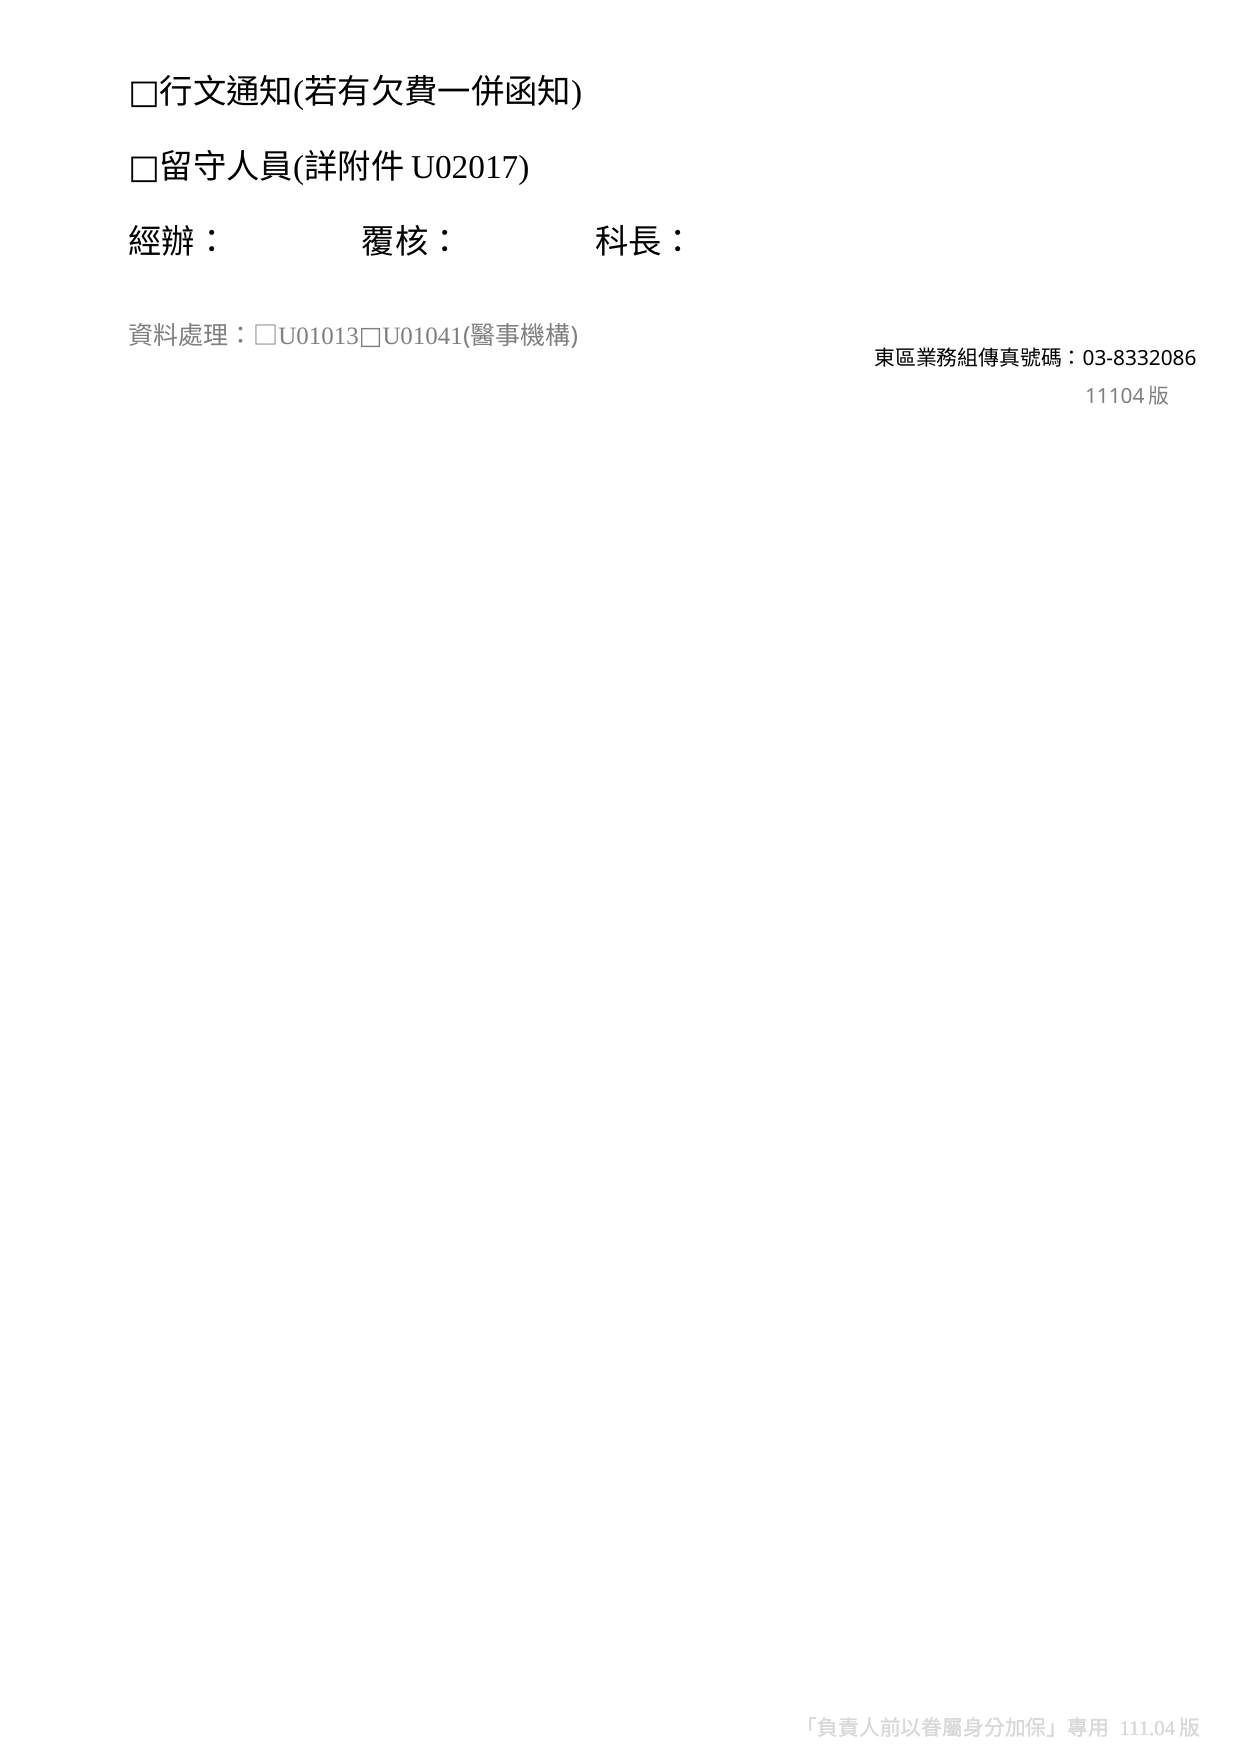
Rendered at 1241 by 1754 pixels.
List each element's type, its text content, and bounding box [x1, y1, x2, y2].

text 11104版 [1085, 380, 1207, 410]
text □留守人員(詳附件U02017) [128, 127, 1112, 202]
text 資料處理：□U01013□U01041(醫事機構) [128, 314, 1112, 352]
text 東區業務組傳真號碼：03-8332086 [874, 342, 1201, 371]
text 經辦： 覆核： 科長： [128, 202, 1112, 314]
text □行文通知(若有欠費一併函知) [128, 52, 1112, 127]
text 「負責人前以眷屬身分加保」專用 111.04版 [796, 1712, 1225, 1742]
